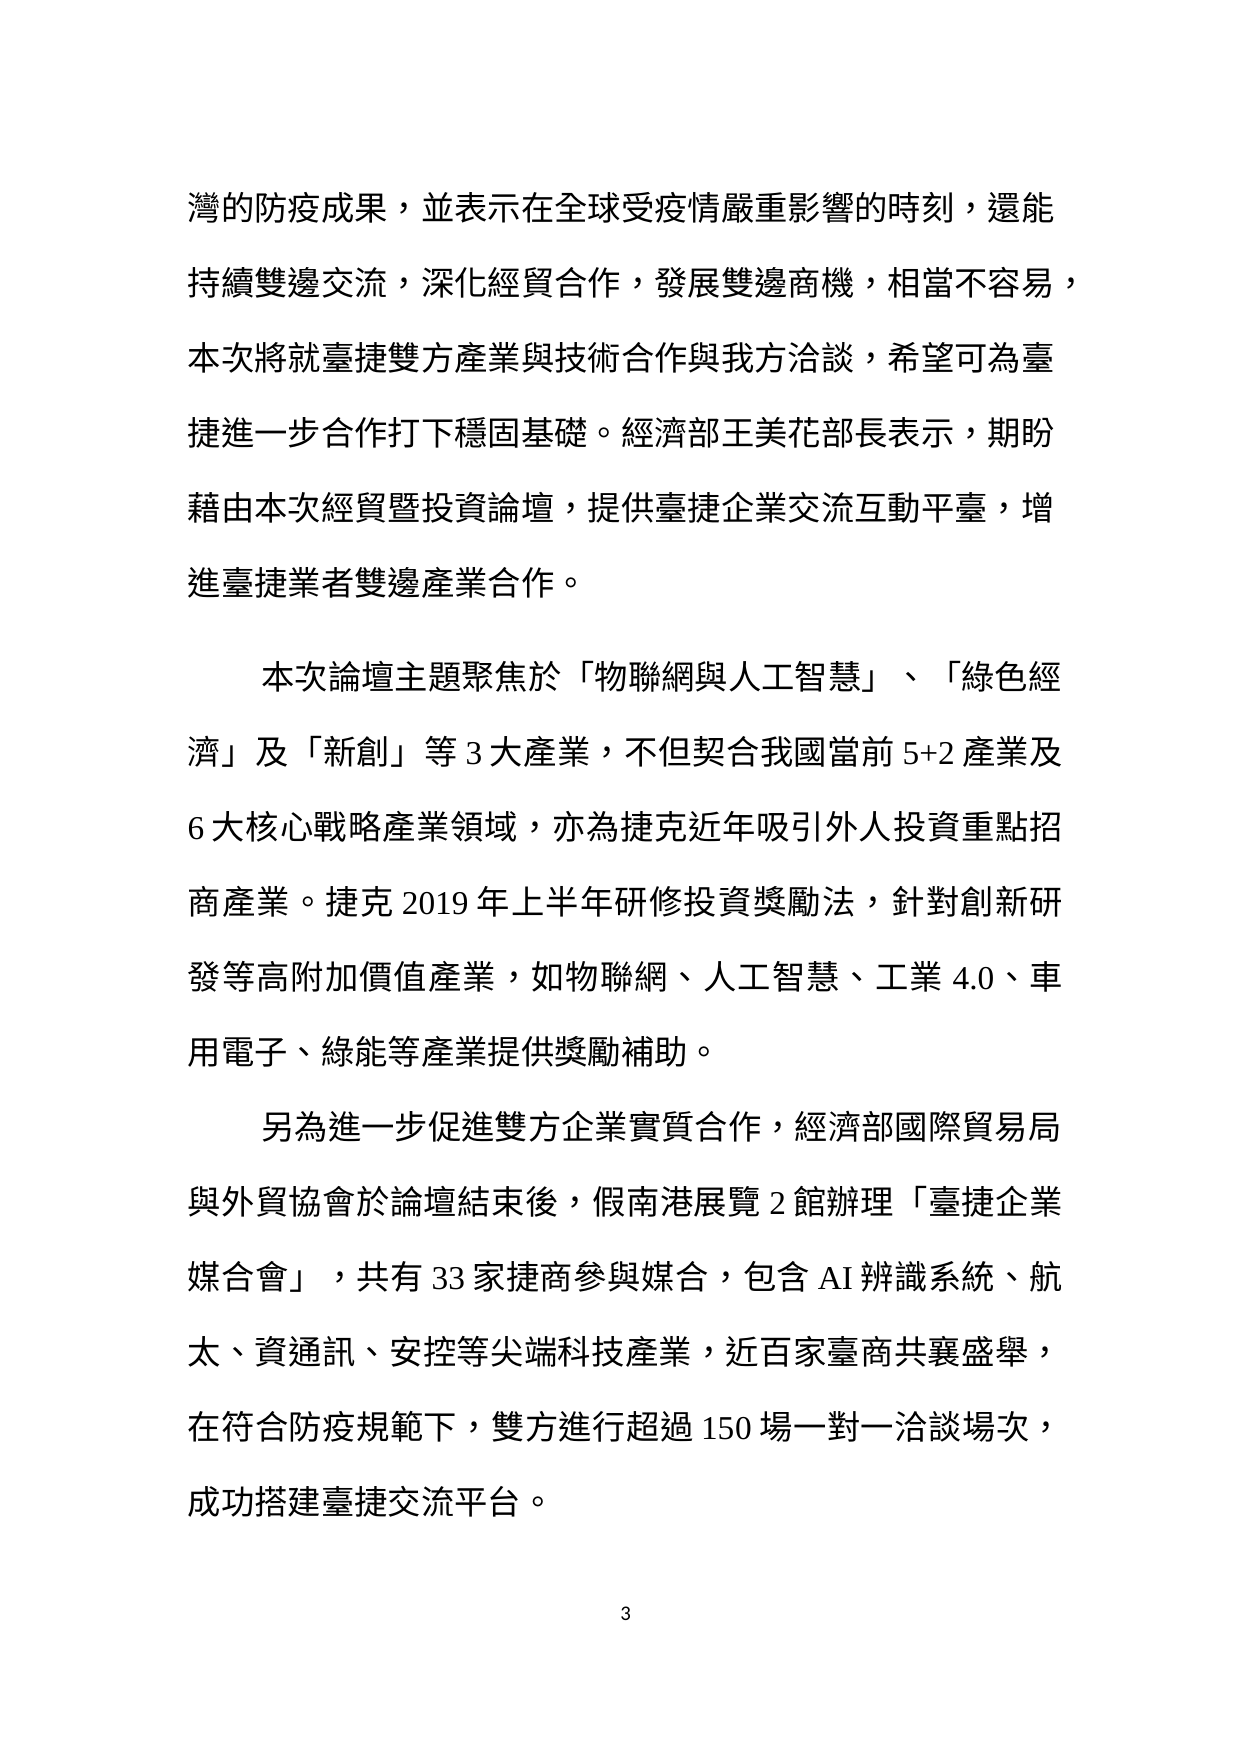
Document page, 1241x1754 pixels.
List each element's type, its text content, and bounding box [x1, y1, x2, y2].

text 本次論壇主題聚焦於「物聯網與人工智慧」、「綠色經濟」及「新創」等3大產業，不但契合我國當前5+2產業及6大核心戰略產業領域，亦為捷克近年吸引外人投資重點招商產業。捷克2019年上半年研修投資獎勵法，針對創新研發等高附加價值產業，如物聯網、人工智慧、工業4.0、車用電子、綠能等產業提供獎勵補助。 [187, 631, 1063, 1081]
text 另為進一步促進雙方企業實質合作，經濟部國際貿易局與外貿協會於論壇結束後，假南港展覽2館辦理「臺捷企業媒合會」，共有33家捷商參與媒合，包含AI辨識系統、航太、資通訊、安控等尖端科技產業，近百家臺商共襄盛舉，在符合防疫規範下，雙方進行超過150場一對一洽談場次，成功搭建臺捷交流平台。 [187, 1081, 1063, 1531]
text 經濟部投資處主辦「2020臺灣-捷克經貿暨投資論壇」計約180人共襄盛舉，促進臺捷產業合作交流，協助企業掌握後新疫情時代新商機。韋德齊議長擔任貴賓致詞時肯定臺灣的防疫成果，並表示在全球受疫情嚴重影響的時刻，還能持續雙邊交流，深化經貿合作，發展雙邊商機，相當不容易，本次將就臺捷雙方產業與技術合作與我方洽談，希望可為臺捷進一步合作打下穩固基礎。經濟部王美花部長表示，期盼藉由本次經貿暨投資論壇，提供臺捷企業交流互動平臺，增進臺捷業者雙邊產業合作。 [187, 162, 1063, 612]
